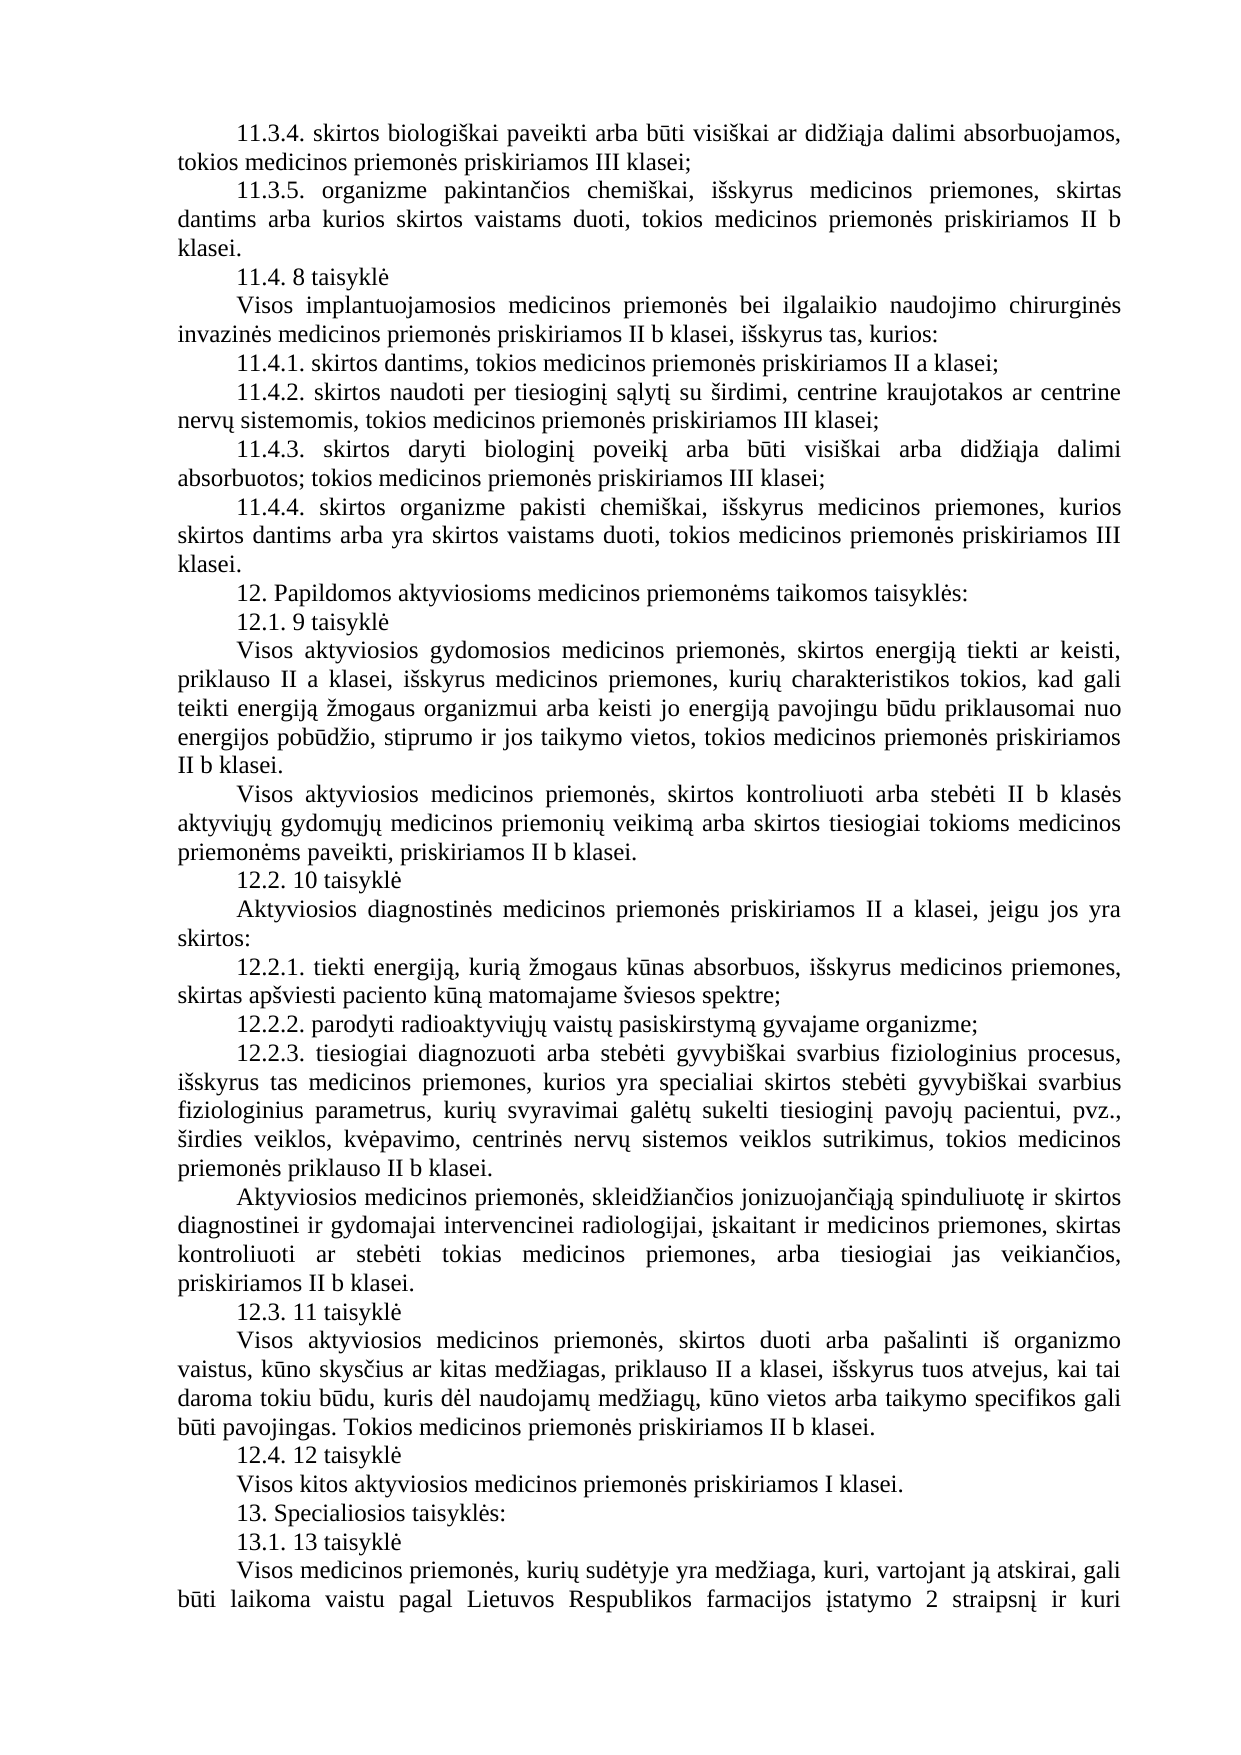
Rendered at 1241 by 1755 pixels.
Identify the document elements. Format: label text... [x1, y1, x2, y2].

text 12.4. 12 taisyklė [177, 1441, 1122, 1469]
text Visos implantuojamosios medicinos priemonės bei ilgalaikio naudojimo chirurginės invazinės medicinos priemonės priskiriamos II b klasei, išskyrus tas, kurios: [177, 291, 1122, 348]
text 11.4. 8 taisyklė [177, 262, 1122, 291]
text 12.2.1. tiekti energiją, kurią žmogaus kūnas absorbuos, išskyrus medicinos priemones, skirtas apšviesti paciento kūną matomajame šviesos spektre; [177, 952, 1122, 1009]
text Aktyviosios diagnostinės medicinos priemonės priskiriamos II a klasei, jeigu jos yra skirtos: [177, 894, 1122, 952]
text 12.2. 10 taisyklė [177, 866, 1122, 894]
text 12.1. 9 taisyklė [177, 607, 1122, 636]
text 12.2.2. parodyti radioaktyviųjų vaistų pasiskirstymą gyvajame organizme; [177, 1009, 1122, 1038]
text Visos aktyviosios gydomosios medicinos priemonės, skirtos energiją tiekti ar keisti, priklauso II a klasei, išskyrus medicinos priemones, kurių charakteristikos tokios, kad gali teikti energiją žmogaus organizmui arba keisti jo energiją pavojingu būdu priklausomai nuo energijos pobūdžio, stiprumo ir jos taikymo vietos, tokios medicinos priemonės priskiriamos II b klasei. [177, 636, 1122, 779]
text 13.1. 13 taisyklė [177, 1527, 1122, 1556]
text 12. Papildomos aktyviosioms medicinos priemonėms taikomos taisyklės: [177, 578, 1122, 607]
text 12.2.3. tiesiogiai diagnozuoti arba stebėti gyvybiškai svarbius fiziologinius procesus, išskyrus tas medicinos priemones, kurios yra specialiai skirtos stebėti gyvybiškai svarbius fiziologinius parametrus, kurių svyravimai galėtų sukelti tiesioginį pavojų pacientui, pvz., širdies veiklos, kvėpavimo, centrinės nervų sistemos veiklos sutrikimus, tokios medicinos priemonės priklauso II b klasei. [177, 1038, 1122, 1182]
text Visos aktyviosios medicinos priemonės, skirtos duoti arba pašalinti iš organizmo vaistus, kūno skysčius ar kitas medžiagas, priklauso II a klasei, išskyrus tuos atvejus, kai tai daroma tokiu būdu, kuris dėl naudojamų medžiagų, kūno vietos arba taikymo specifikos gali būti pavojingas. Tokios medicinos priemonės priskiriamos II b klasei. [177, 1326, 1122, 1441]
text Visos kitos aktyviosios medicinos priemonės priskiriamos I klasei. [177, 1469, 1122, 1498]
text 11.3.4. skirtos biologiškai paveikti arba būti visiškai ar didžiąja dalimi absorbuojamos, tokios medicinos priemonės priskiriamos III klasei; [177, 118, 1122, 176]
text 13. Specialiosios taisyklės: [177, 1498, 1122, 1527]
text 11.3.5. organizme pakintančios chemiškai, išskyrus medicinos priemones, skirtas dantims arba kurios skirtos vaistams duoti, tokios medicinos priemonės priskiriamos II b klasei. [177, 176, 1122, 262]
text 11.4.4. skirtos organizme pakisti chemiškai, išskyrus medicinos priemones, kurios skirtos dantims arba yra skirtos vaistams duoti, tokios medicinos priemonės priskiriamos III klasei. [177, 492, 1122, 578]
text Visos aktyviosios medicinos priemonės, skirtos kontroliuoti arba stebėti II b klasės aktyviųjų gydomųjų medicinos priemonių veikimą arba skirtos tiesiogiai tokioms medicinos priemonėms paveikti, priskiriamos II b klasei. [177, 779, 1122, 866]
text Visos medicinos priemonės, kurių sudėtyje yra medžiaga, kuri, vartojant ją atskirai, gali būti laikoma vaistu pagal Lietuvos Respublikos farmacijos įstatymo 2 straipsnį ir kuri [177, 1556, 1122, 1613]
text 12.3. 11 taisyklė [177, 1297, 1122, 1326]
text 11.4.3. skirtos daryti biologinį poveikį arba būti visiškai arba didžiąja dalimi absorbuotos; tokios medicinos priemonės priskiriamos III klasei; [177, 434, 1122, 492]
text 11.4.1. skirtos dantims, tokios medicinos priemonės priskiriamos II a klasei; [177, 348, 1122, 377]
text 11.4.2. skirtos naudoti per tiesioginį sąlytį su širdimi, centrine kraujotakos ar centrine nervų sistemomis, tokios medicinos priemonės priskiriamos III klasei; [177, 377, 1122, 434]
text Aktyviosios medicinos priemonės, skleidžiančios jonizuojančiąją spinduliuotę ir skirtos diagnostinei ir gydomajai intervencinei radiologijai, įskaitant ir medicinos priemones, skirtas kontroliuoti ar stebėti tokias medicinos priemones, arba tiesiogiai jas veikiančios, priskiriamos II b klasei. [177, 1182, 1122, 1297]
